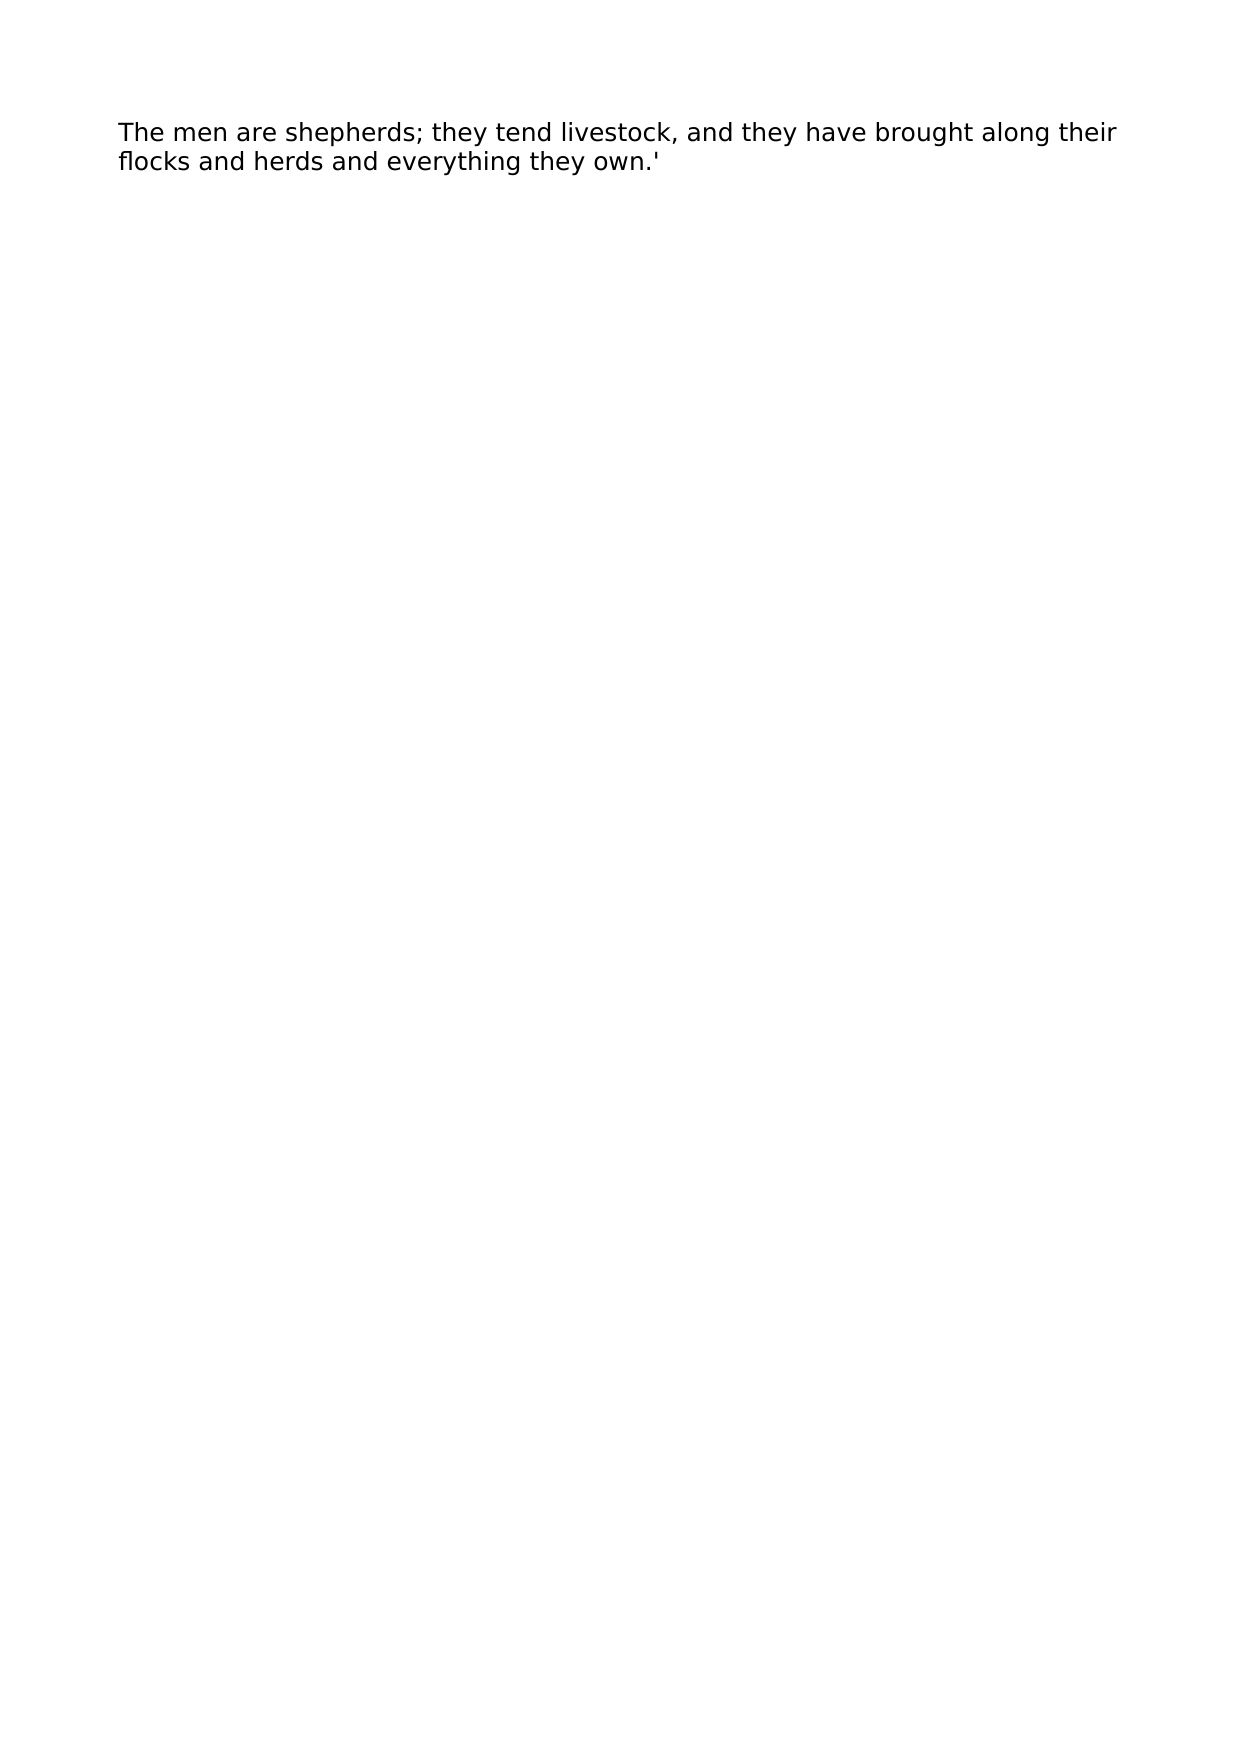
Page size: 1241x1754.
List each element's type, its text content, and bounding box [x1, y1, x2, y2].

text The men are shepherds; they tend livestock, and they have brought along their flocks and herds and everything they own.' [118, 118, 1122, 176]
